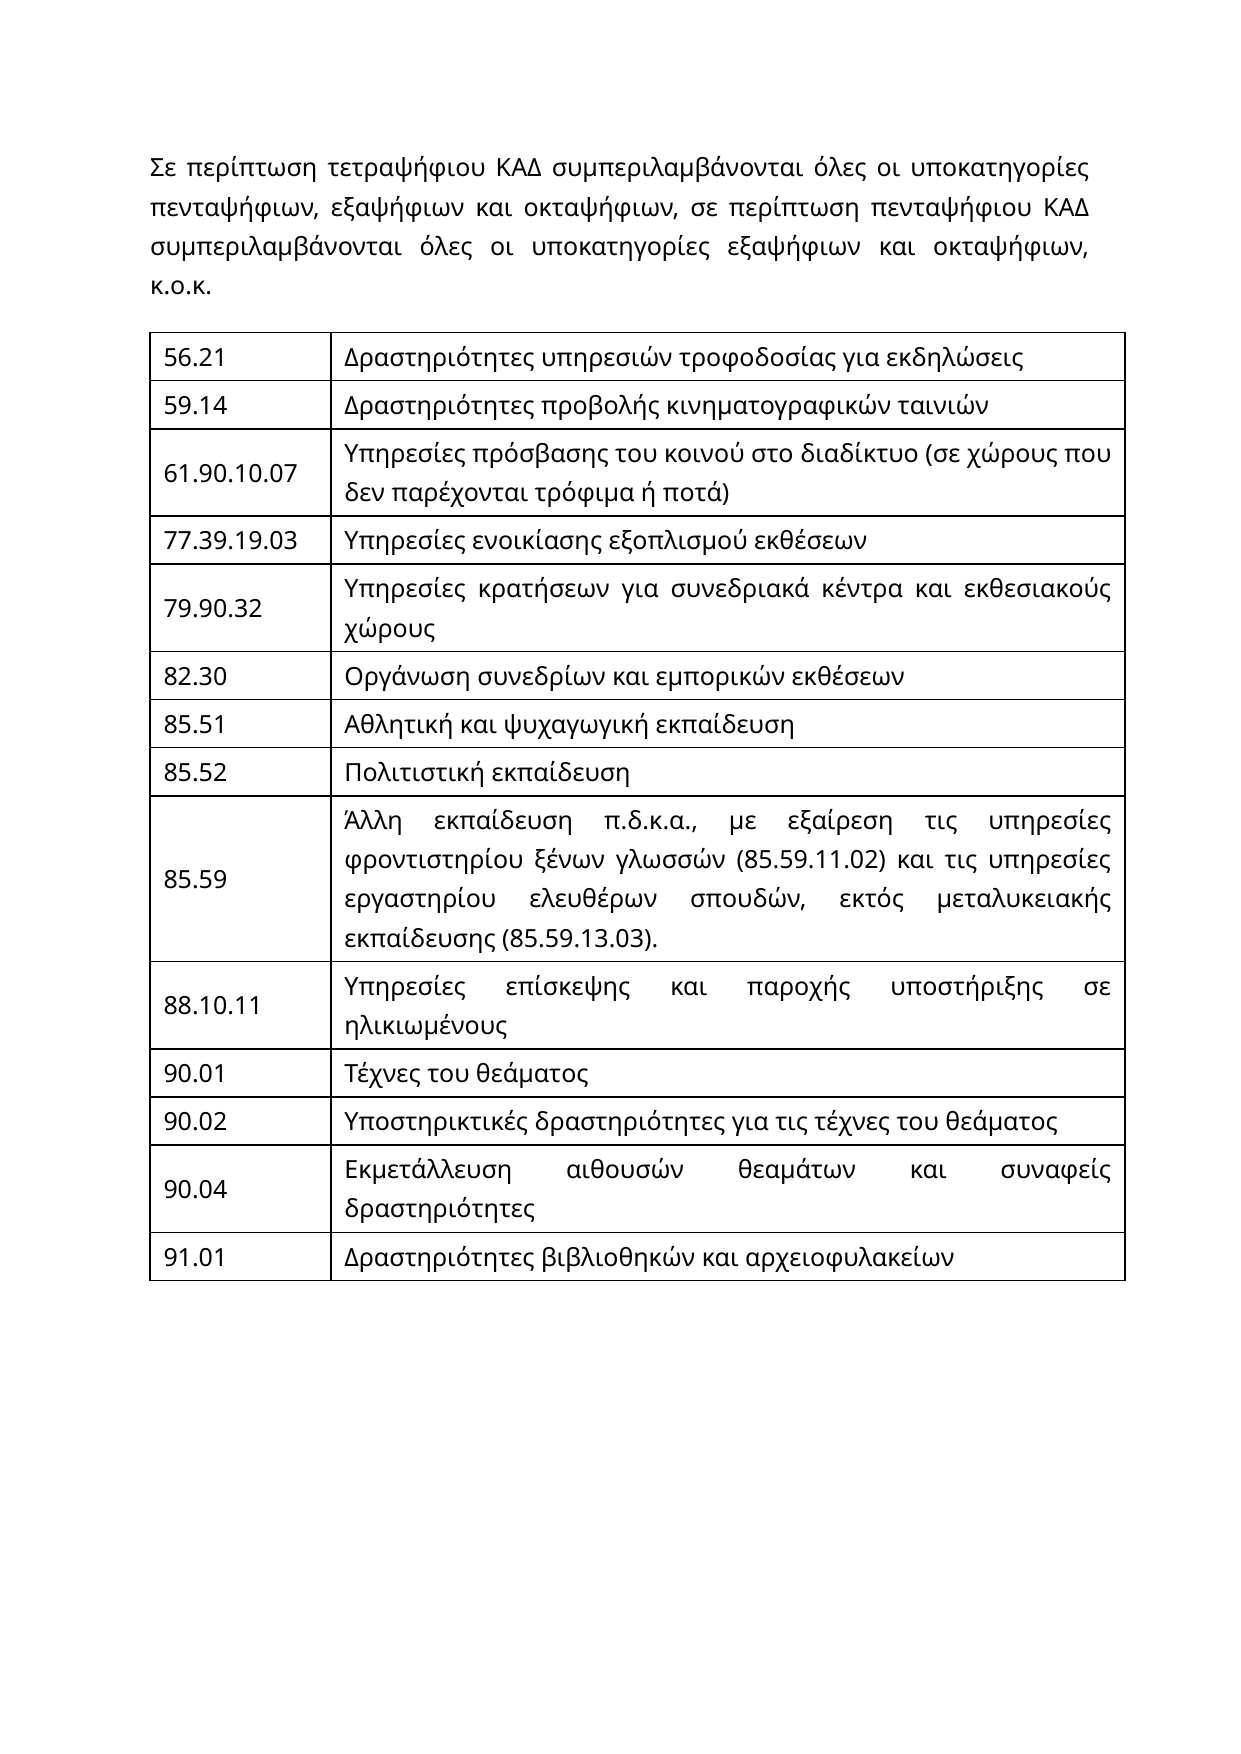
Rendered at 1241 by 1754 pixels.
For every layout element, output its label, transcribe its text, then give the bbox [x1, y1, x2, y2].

table_cell Δραστηριότητες βιβλιοθηκών και αρχειοφυλακείων [332, 1233, 1124, 1279]
table_cell Οργάνωση συνεδρίων και εμπορικών εκθέσεων [332, 652, 1124, 699]
table_cell Άλλη εκπαίδευση π.δ.κ.α., με εξαίρεση τις υπηρεσίες φροντιστηρίου ξένων γλωσσών (85.59.11.02) και τις υπηρεσίες εργαστηρίου ελευθέρων σπουδών, εκτός μεταλυκειακής εκπαίδευσης (85.59.13.03). [332, 797, 1124, 961]
table_cell Πολιτιστική εκπαίδευση [332, 748, 1124, 795]
table_cell Υποστηρικτικές δραστηριότητες για τις τέχνες του θεάματος [332, 1098, 1124, 1144]
table_cell Εκμετάλλευση αιθουσών θεαμάτων και συναφείς δραστηριότητες [332, 1146, 1124, 1231]
table_cell Τέχνες του θεάματος [332, 1050, 1124, 1096]
table_cell Υπηρεσίες ενοικίασης εξοπλισμού εκθέσεων [332, 517, 1124, 563]
table_cell 90.04 [151, 1146, 330, 1231]
table_cell 82.30 [151, 652, 330, 699]
table_cell 88.10.11 [151, 962, 330, 1048]
table_cell 90.02 [151, 1098, 330, 1144]
table_cell Αθλητική και ψυχαγωγική εκπαίδευση [332, 700, 1124, 747]
table_cell 91.01 [151, 1233, 330, 1279]
table_cell 85.59 [151, 797, 330, 961]
table_cell 85.51 [151, 700, 330, 747]
table_cell 90.01 [151, 1050, 330, 1096]
table_cell 61.90.10.07 [151, 430, 330, 515]
table_cell 79.90.32 [151, 565, 330, 651]
table_cell Υπηρεσίες επίσκεψης και παροχής υποστήριξης σε ηλικιωμένους [332, 962, 1124, 1048]
table_cell 77.39.19.03 [151, 517, 330, 563]
table_header Δραστηριότητες υπηρεσιών τροφοδοσίας για εκδηλώσεις [332, 333, 1124, 380]
table_cell 85.52 [151, 748, 330, 795]
table_cell 59.14 [151, 381, 330, 428]
table_cell Δραστηριότητες προβολής κινηματογραφικών ταινιών [332, 381, 1124, 428]
table_cell Υπηρεσίες κρατήσεων για συνεδριακά κέντρα και εκθεσιακούς χώρους [332, 565, 1124, 651]
text Σε περίπτωση τετραψήφιου ΚΑΔ συμπεριλαμβάνονται όλες οι υποκατηγορίες πενταψήφιων, εξαψήφιων και οκταψήφιων, σε περίπτωση πενταψήφιου ΚΑΔ συμπεριλαμβάνονται όλες οι υποκατηγορίες εξαψήφιων και οκταψήφιων, κ.ο.κ. [150, 150, 1090, 302]
table_header 56.21 [151, 333, 330, 380]
table_cell Υπηρεσίες πρόσβασης του κοινού στο διαδίκτυο (σε χώρους που δεν παρέχονται τρόφιμα ή ποτά) [332, 430, 1124, 515]
